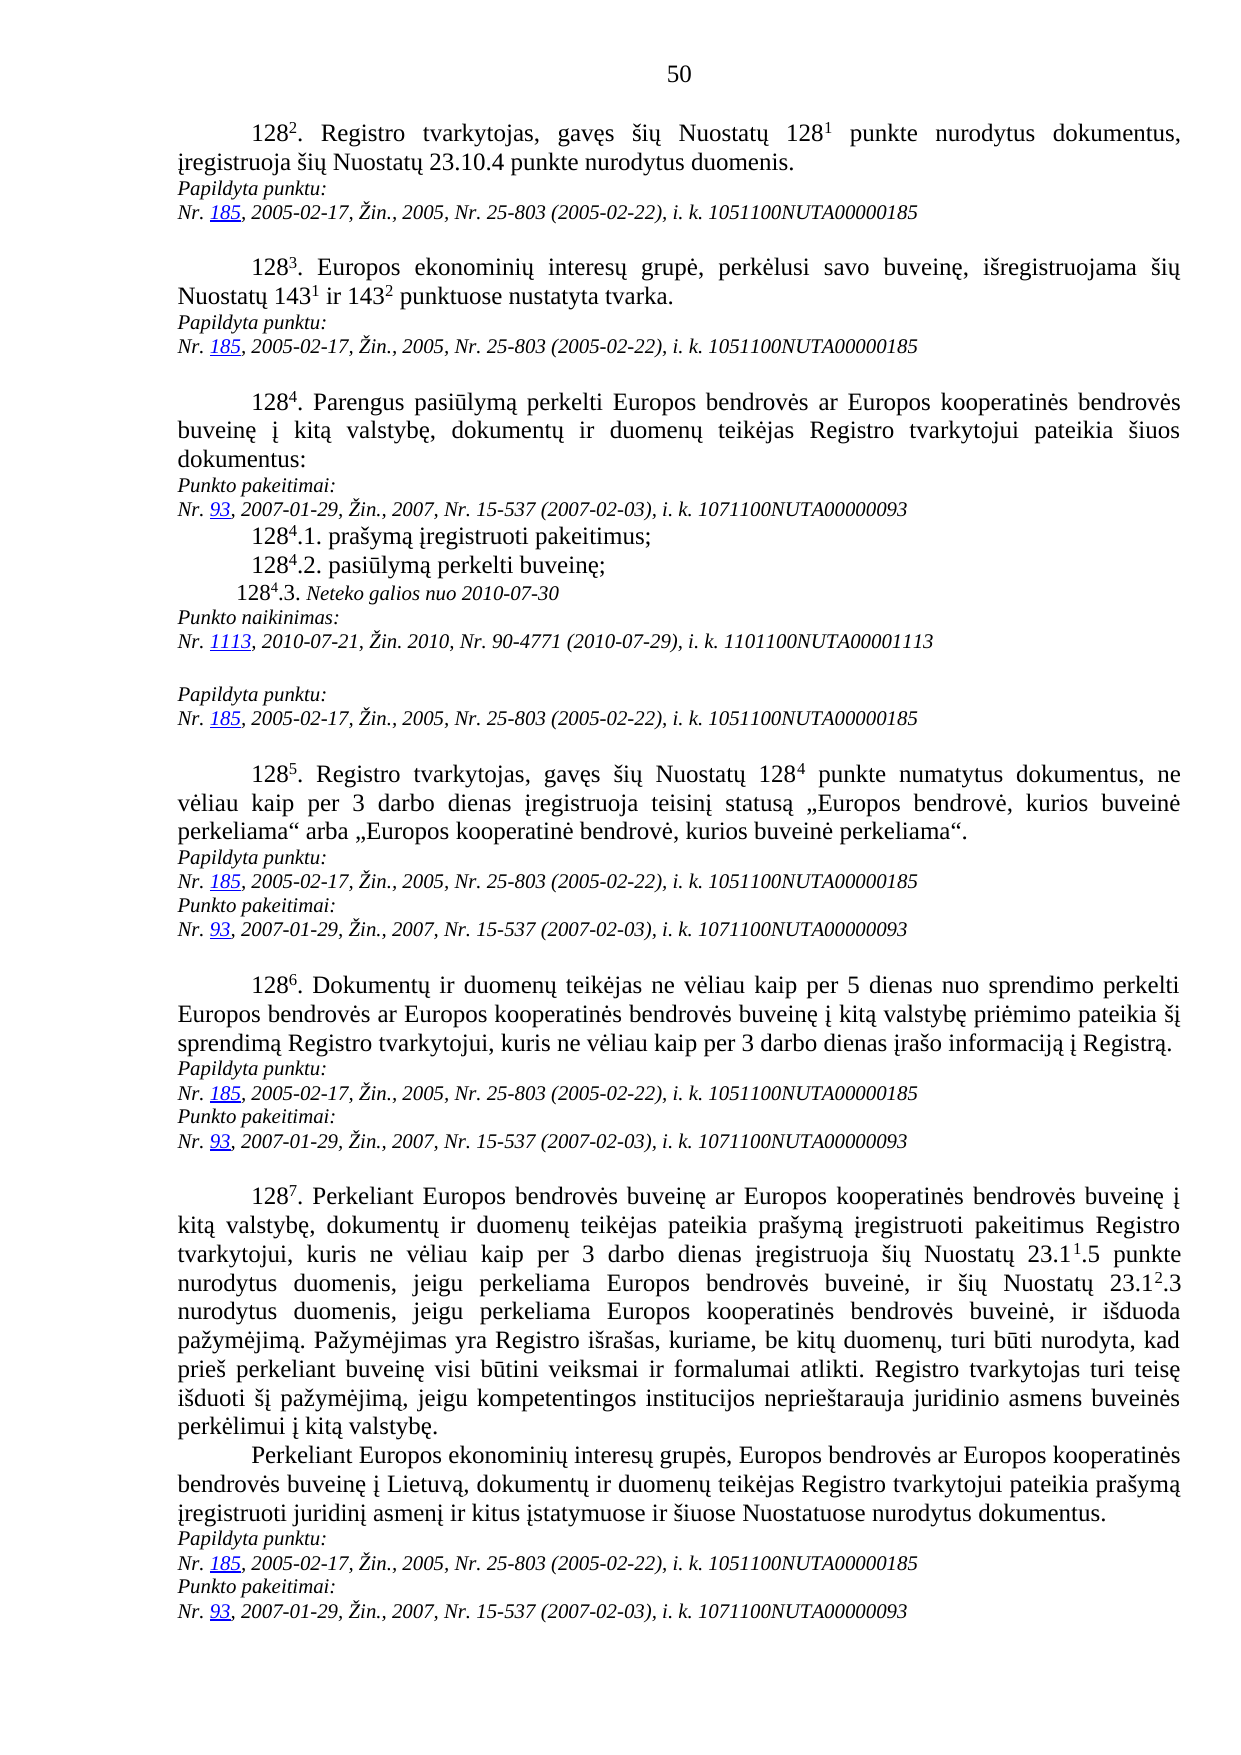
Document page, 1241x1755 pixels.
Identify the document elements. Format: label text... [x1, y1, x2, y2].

text Nr. 1113, 2010-07-21, Žin. 2010, Nr. 90-4771 (2010-07-29), i. k. 1101100NUTA00001113 [177, 629, 1181, 653]
text Nr. 185, 2005-02-17, Žin., 2005, Nr. 25-803 (2005-02-22), i. k. 1051100NUTA00000185 [177, 869, 1181, 893]
text 1283. Europos ekonominių interesų grupė, perkėlusi savo buveinę, išregistruojama šių Nuostatų 1431 ir 1432 punktuose nustatyta tvarka. [177, 252, 1181, 310]
text Perkeliant Europos ekonominių interesų grupės, Europos bendrovės ar Europos kooperatinės bendrovės buveinę į Lietuvą, dokumentų ir duomenų teikėjas Registro tvarkytojui pateikia prašymą įregistruoti juridinį asmenį ir kitus įstatymuose ir šiuose Nuostatuose nurodytus dokumentus. [177, 1440, 1181, 1526]
text 1284.1. prašymą įregistruoti pakeitimus; [177, 521, 1181, 550]
text Nr. 93, 2007-01-29, Žin., 2007, Nr. 15-537 (2007-02-03), i. k. 1071100NUTA00000093 [177, 917, 1181, 941]
text Papildyta punktu: [177, 176, 1181, 200]
text Punkto pakeitimai: [177, 1574, 1181, 1598]
text 1284. Parengus pasiūlymą perkelti Europos bendrovės ar Europos kooperatinės bendrovės buveinę į kitą valstybę, dokumentų ir duomenų teikėjas Registro tvarkytojui pateikia šiuos dokumentus: [177, 387, 1181, 473]
text Punkto pakeitimai: [177, 1104, 1181, 1128]
text Nr. 93, 2007-01-29, Žin., 2007, Nr. 15-537 (2007-02-03), i. k. 1071100NUTA00000093 [177, 1598, 1181, 1623]
text Punkto pakeitimai: [177, 473, 1181, 497]
text Nr. 93, 2007-01-29, Žin., 2007, Nr. 15-537 (2007-02-03), i. k. 1071100NUTA00000093 [177, 1128, 1181, 1153]
text Papildyta punktu: [177, 682, 1181, 706]
text Punkto pakeitimai: [177, 893, 1181, 917]
text Papildyta punktu: [177, 1526, 1181, 1550]
text 1285. Registro tvarkytojas, gavęs šių Nuostatų 1284 punkte numatytus dokumentus, ne vėliau kaip per 3 darbo dienas įregistruoja teisinį statusą „Europos bendrovė, kurios buveinė perkeliama“ arba „Europos kooperatinė bendrovė, kurios buveinė perkeliama“. [177, 759, 1181, 845]
text Nr. 185, 2005-02-17, Žin., 2005, Nr. 25-803 (2005-02-22), i. k. 1051100NUTA00000185 [177, 1550, 1181, 1574]
text 1284.3. Neteko galios nuo 2010-07-30 [177, 579, 1181, 605]
text Punkto naikinimas: [177, 605, 1181, 629]
text Nr. 185, 2005-02-17, Žin., 2005, Nr. 25-803 (2005-02-22), i. k. 1051100NUTA00000185 [177, 334, 1181, 358]
text 1286. Dokumentų ir duomenų teikėjas ne vėliau kaip per 5 dienas nuo sprendimo perkelti Europos bendrovės ar Europos kooperatinės bendrovės buveinę į kitą valstybę priėmimo pateikia šį sprendimą Registro tvarkytojui, kuris ne vėliau kaip per 3 darbo dienas įrašo informaciją į Registrą. [177, 970, 1181, 1056]
text Nr. 185, 2005-02-17, Žin., 2005, Nr. 25-803 (2005-02-22), i. k. 1051100NUTA00000185 [177, 1080, 1181, 1104]
text Nr. 185, 2005-02-17, Žin., 2005, Nr. 25-803 (2005-02-22), i. k. 1051100NUTA00000185 [177, 200, 1181, 224]
text Nr. 185, 2005-02-17, Žin., 2005, Nr. 25-803 (2005-02-22), i. k. 1051100NUTA00000185 [177, 706, 1181, 730]
text Papildyta punktu: [177, 310, 1181, 334]
text 1284.2. pasiūlymą perkelti buveinę; [177, 550, 1181, 579]
text 1282. Registro tvarkytojas, gavęs šių Nuostatų 1281 punkte nurodytus dokumentus, įregistruoja šių Nuostatų 23.10.4 punkte nurodytus duomenis. [177, 118, 1181, 176]
text Nr. 93, 2007-01-29, Žin., 2007, Nr. 15-537 (2007-02-03), i. k. 1071100NUTA00000093 [177, 497, 1181, 521]
text Papildyta punktu: [177, 1056, 1181, 1080]
text 1287. Perkeliant Europos bendrovės buveinę ar Europos kooperatinės bendrovės buveinę į kitą valstybę, dokumentų ir duomenų teikėjas pateikia prašymą įregistruoti pakeitimus Registro tvarkytojui, kuris ne vėliau kaip per 3 darbo dienas įregistruoja šių Nuostatų 23.11.5 punkte nurodytus duomenis, jeigu perkeliama Europos bendrovės buveinė, ir šių Nuostatų 23.12.3 nurodytus duomenis, jeigu perkeliama Europos kooperatinės bendrovės buveinė, ir išduoda pažymėjimą. Pažymėjimas yra Registro išrašas, kuriame, be kitų duomenų, turi būti nurodyta, kad prieš perkeliant buveinę visi būtini veiksmai ir formalumai atlikti. Registro tvarkytojas turi teisę išduoti šį pažymėjimą, jeigu kompetentingos institucijos neprieštarauja juridinio asmens buveinės perkėlimui į kitą valstybę. [177, 1181, 1181, 1440]
text Papildyta punktu: [177, 845, 1181, 869]
